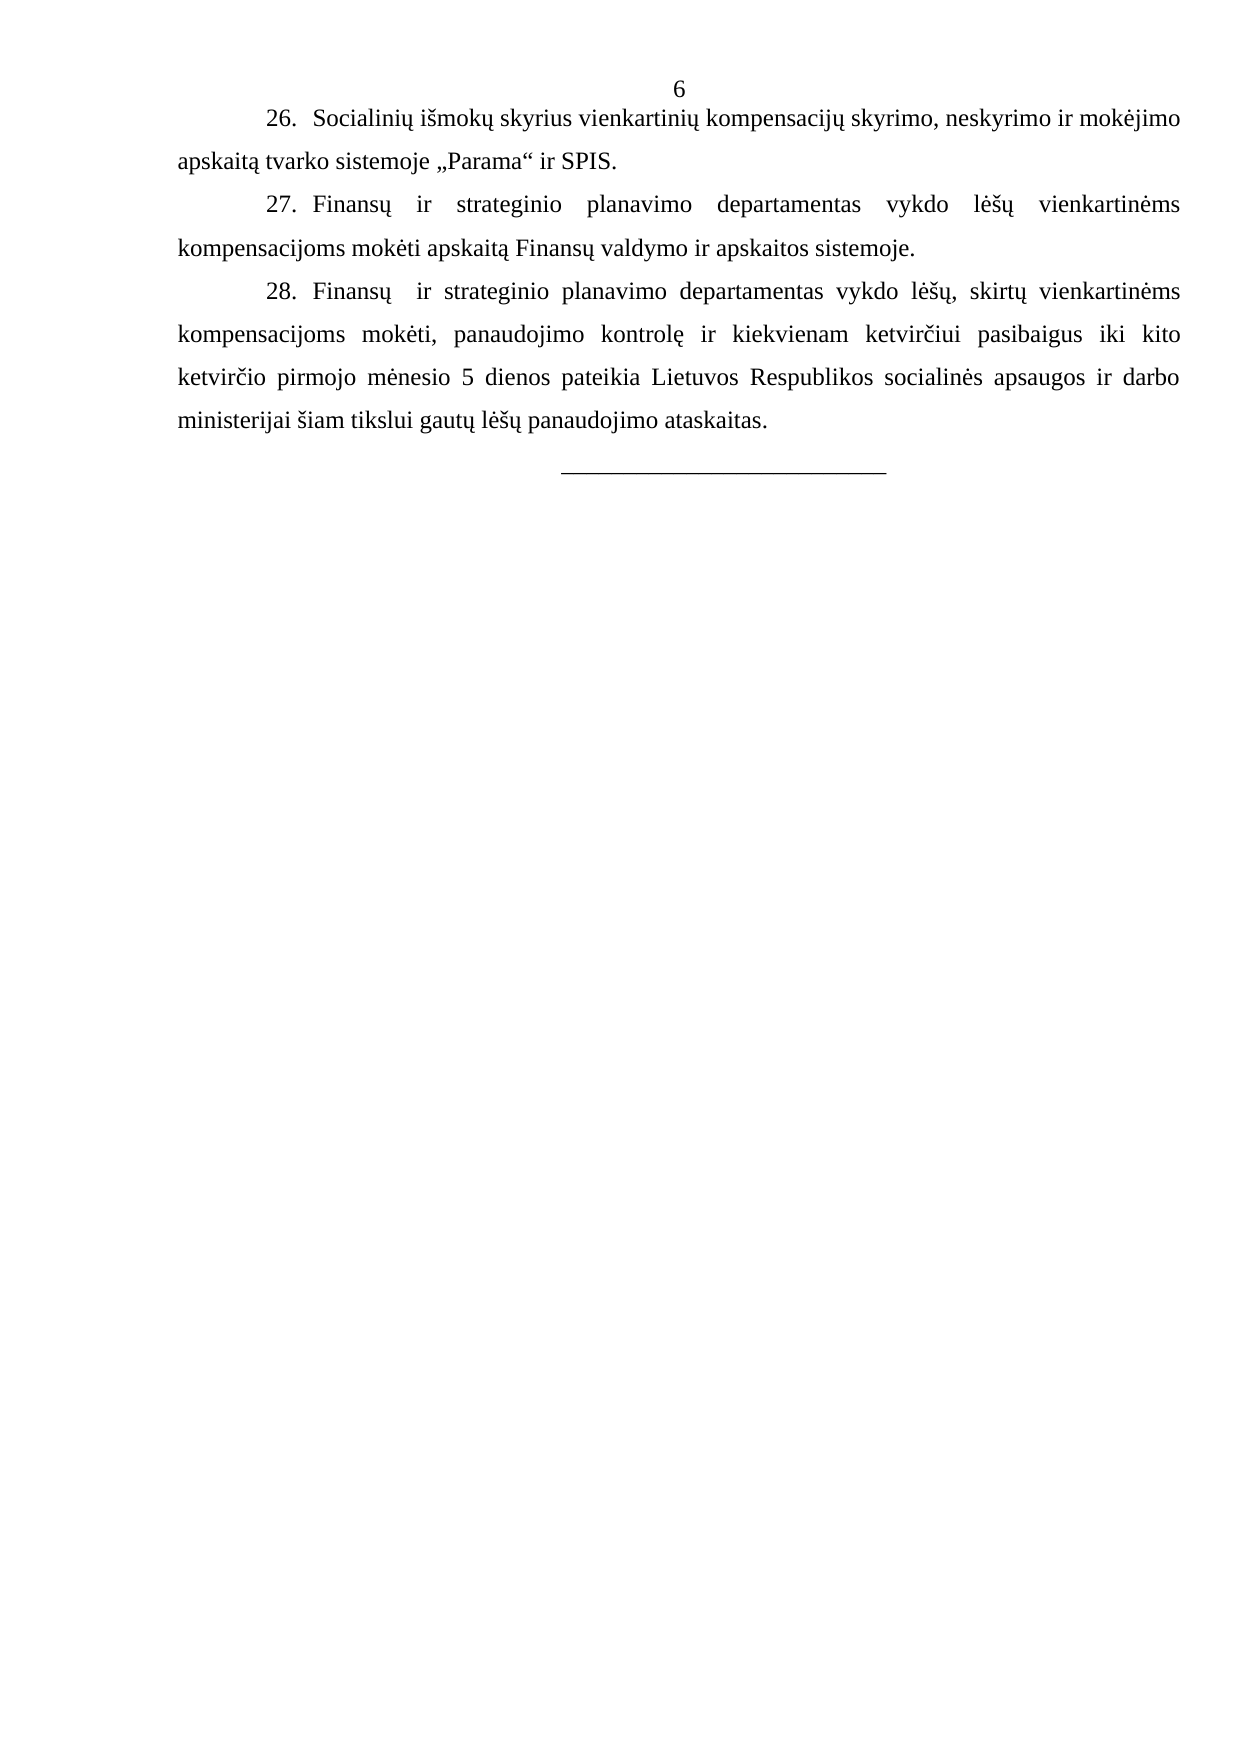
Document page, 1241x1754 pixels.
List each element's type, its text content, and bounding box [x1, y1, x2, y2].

text 26. Socialinių išmokų skyrius vienkartinių kompensacijų skyrimo, neskyrimo ir mokėjimo apskaitą tvarko sistemoje „Parama“ ir SPIS. [177, 103, 1181, 175]
text 28. Finansų ir strateginio planavimo departamentas vykdo lėšų, skirtų vienkartinėms kompensacijoms mokėti, panaudojimo kontrolę ir kiekvienam ketvirčiui pasibaigus iki kito ketvirčio pirmojo mėnesio 5 dienos pateikia Lietuvos Respublikos socialinės apsaugos ir darbo ministerijai šiam tikslui gautų lėšų panaudojimo ataskaitas. [177, 276, 1181, 434]
text 27. Finansų ir strateginio planavimo departamentas vykdo lėšų vienkartinėms kompensacijoms mokėti apskaitą Finansų valdymo ir apskaitos sistemoje. [177, 189, 1181, 261]
text __________________________ [177, 448, 1181, 477]
